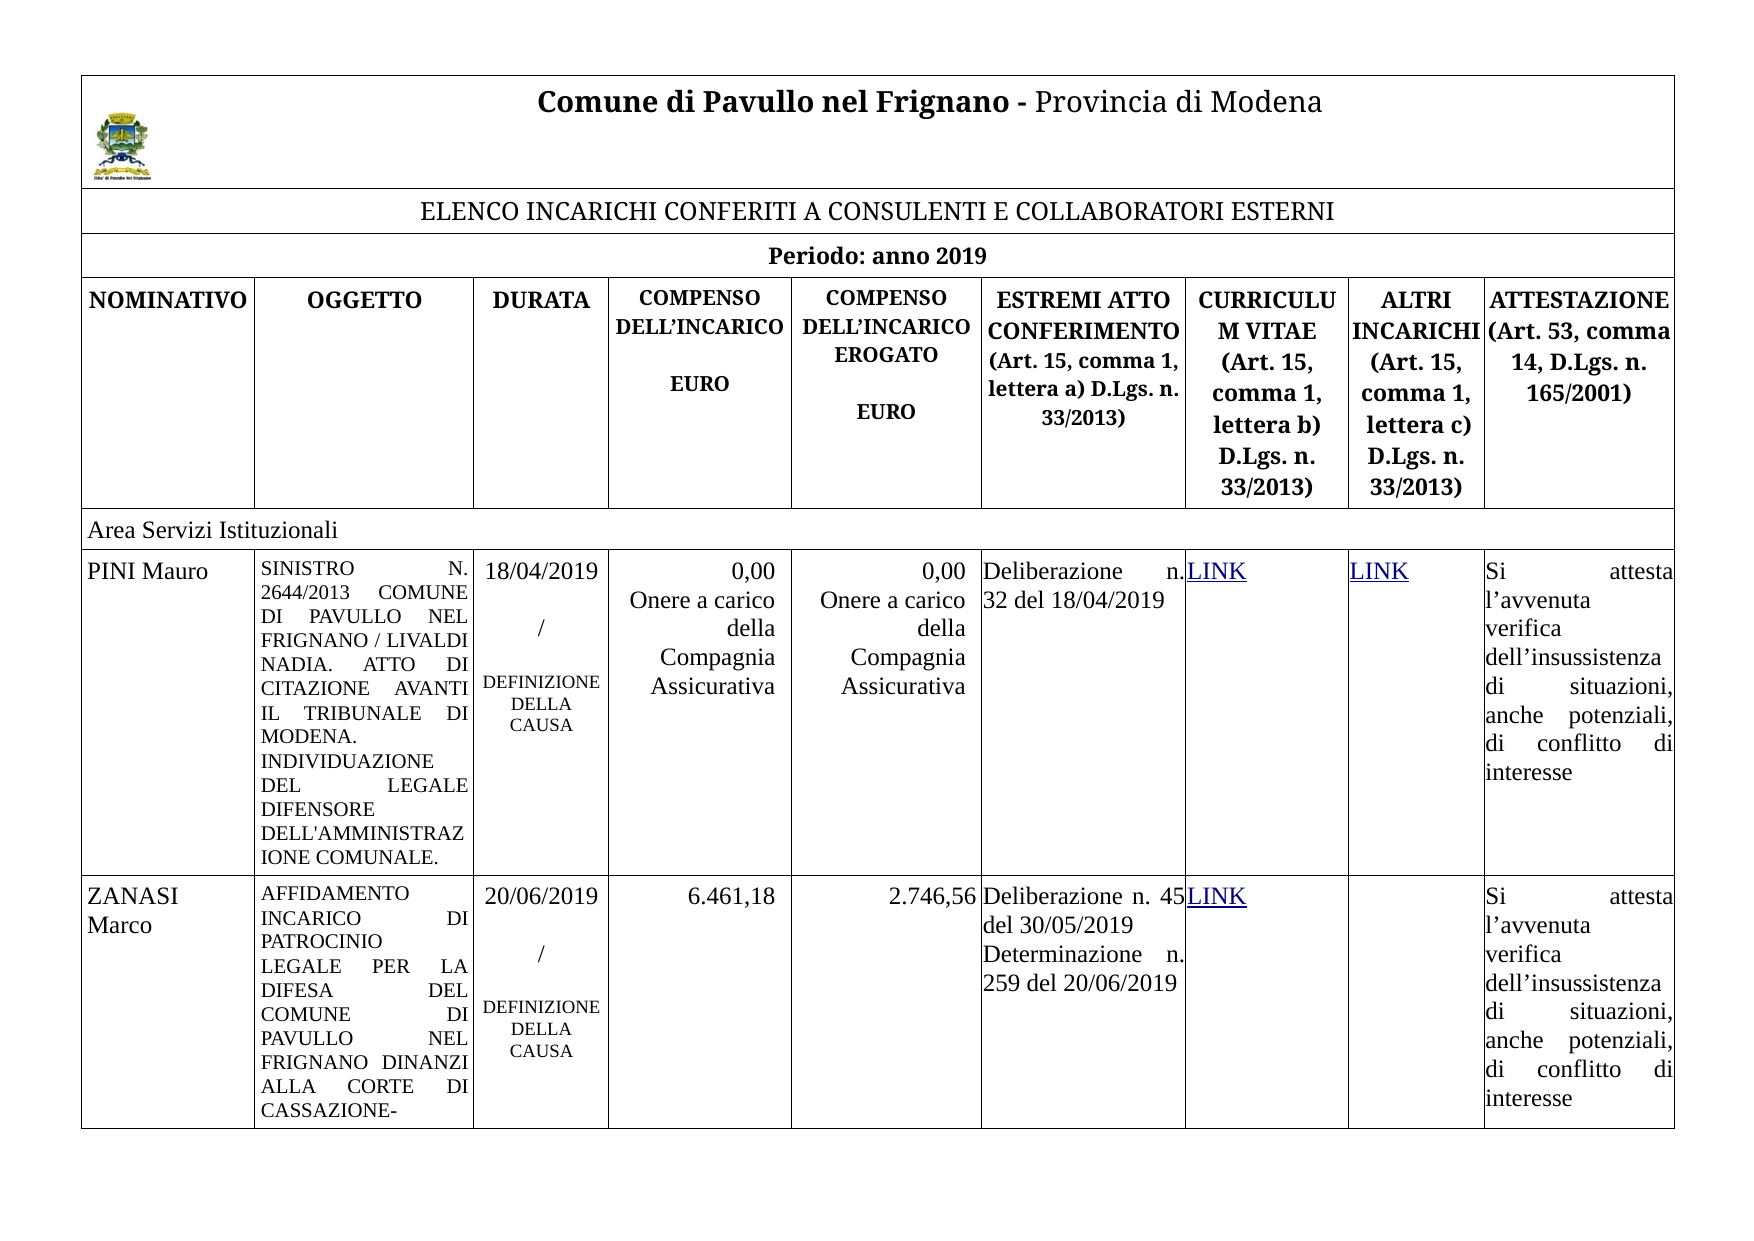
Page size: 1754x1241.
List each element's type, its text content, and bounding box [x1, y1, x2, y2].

table_cell Si attesta l’avvenuta verifica dell’insussistenza di situazioni, anche potenziali, di conflitto di interesse [1485, 876, 1674, 1128]
table_cell COMPENSO DELL’INCARICO EROGATO EURO [792, 278, 981, 508]
table_cell 6.461,18 [609, 876, 791, 1128]
table_cell CURRICULUM VITAE (Art. 15, comma 1, lettera b) D.Lgs. n. 33/2013) [1186, 278, 1348, 508]
table_cell 18/04/2019 / DEFINIZIONE DELLA CAUSA [474, 550, 608, 874]
table_cell LINK [1186, 876, 1348, 1128]
table_cell ELENCO INCARICHI CONFERITI A CONSULENTI E COLLABORATORI ESTERNI [82, 189, 1674, 233]
table_cell Deliberazione n. 45 del 30/05/2019 Determinazione n. 259 del 20/06/2019 [982, 876, 1185, 1128]
table_cell DURATA [474, 278, 608, 508]
table_cell LINK [1186, 550, 1348, 874]
table_cell 0,00 Onere a carico della Compagnia Assicurativa [609, 550, 791, 874]
table_cell ESTREMI ATTO CONFERIMENTO (Art. 15, comma 1, lettera a) D.Lgs. n. 33/2013) [982, 278, 1185, 508]
table_cell OGGETTO [255, 278, 473, 508]
table_cell PINI Mauro [82, 550, 254, 874]
table_cell 20/06/2019 / DEFINIZIONE DELLA CAUSA [474, 876, 608, 1128]
table_cell Si attesta l’avvenuta verifica dell’insussistenza di situazioni, anche potenziali, di conflitto di interesse [1485, 550, 1674, 874]
table_cell 0,00 Onere a carico della Compagnia Assicurativa [792, 550, 981, 874]
table_cell ALTRI INCARICHI (Art. 15, comma 1, lettera c) D.Lgs. n. 33/2013) [1349, 278, 1484, 508]
table_cell SINISTRO N. 2644/2013 COMUNE DI PAVULLO NEL FRIGNANO / LIVALDI NADIA. ATTO DI CITAZIONE AVANTI IL TRIBUNALE DI MODENA. INDIVIDUAZIONE DEL LEGALE DIFENSORE DELL'AMMINISTRAZIONE COMUNALE. [255, 550, 473, 874]
table_cell Area Servizi Istituzionali [82, 509, 1674, 549]
table_header Comune di Pavullo nel Frignano - Provincia di Modena [82, 76, 1674, 187]
table_cell LINK [1349, 550, 1484, 874]
table_cell 2.746,56 [792, 876, 981, 1128]
table_cell ZANASI Marco [82, 876, 254, 1128]
table_cell COMPENSO DELL’INCARICO EURO [609, 278, 791, 508]
table_cell Deliberazione n. 32 del 18/04/2019 [982, 550, 1185, 874]
table_cell Periodo: anno 2019 [82, 234, 1674, 277]
table_cell AFFIDAMENTO INCARICO DI PATROCINIO LEGALE PER LA DIFESA DEL COMUNE DI PAVULLO NEL FRIGNANO DINANZI ALLA CORTE DI CASSAZIONE- [255, 876, 473, 1128]
table_cell [1349, 876, 1484, 1128]
table_cell ATTESTAZIONE (Art. 53, comma 14, D.Lgs. n. 165/2001) [1485, 278, 1674, 508]
picture [91, 112, 154, 182]
table_cell NOMINATIVO [82, 278, 254, 508]
